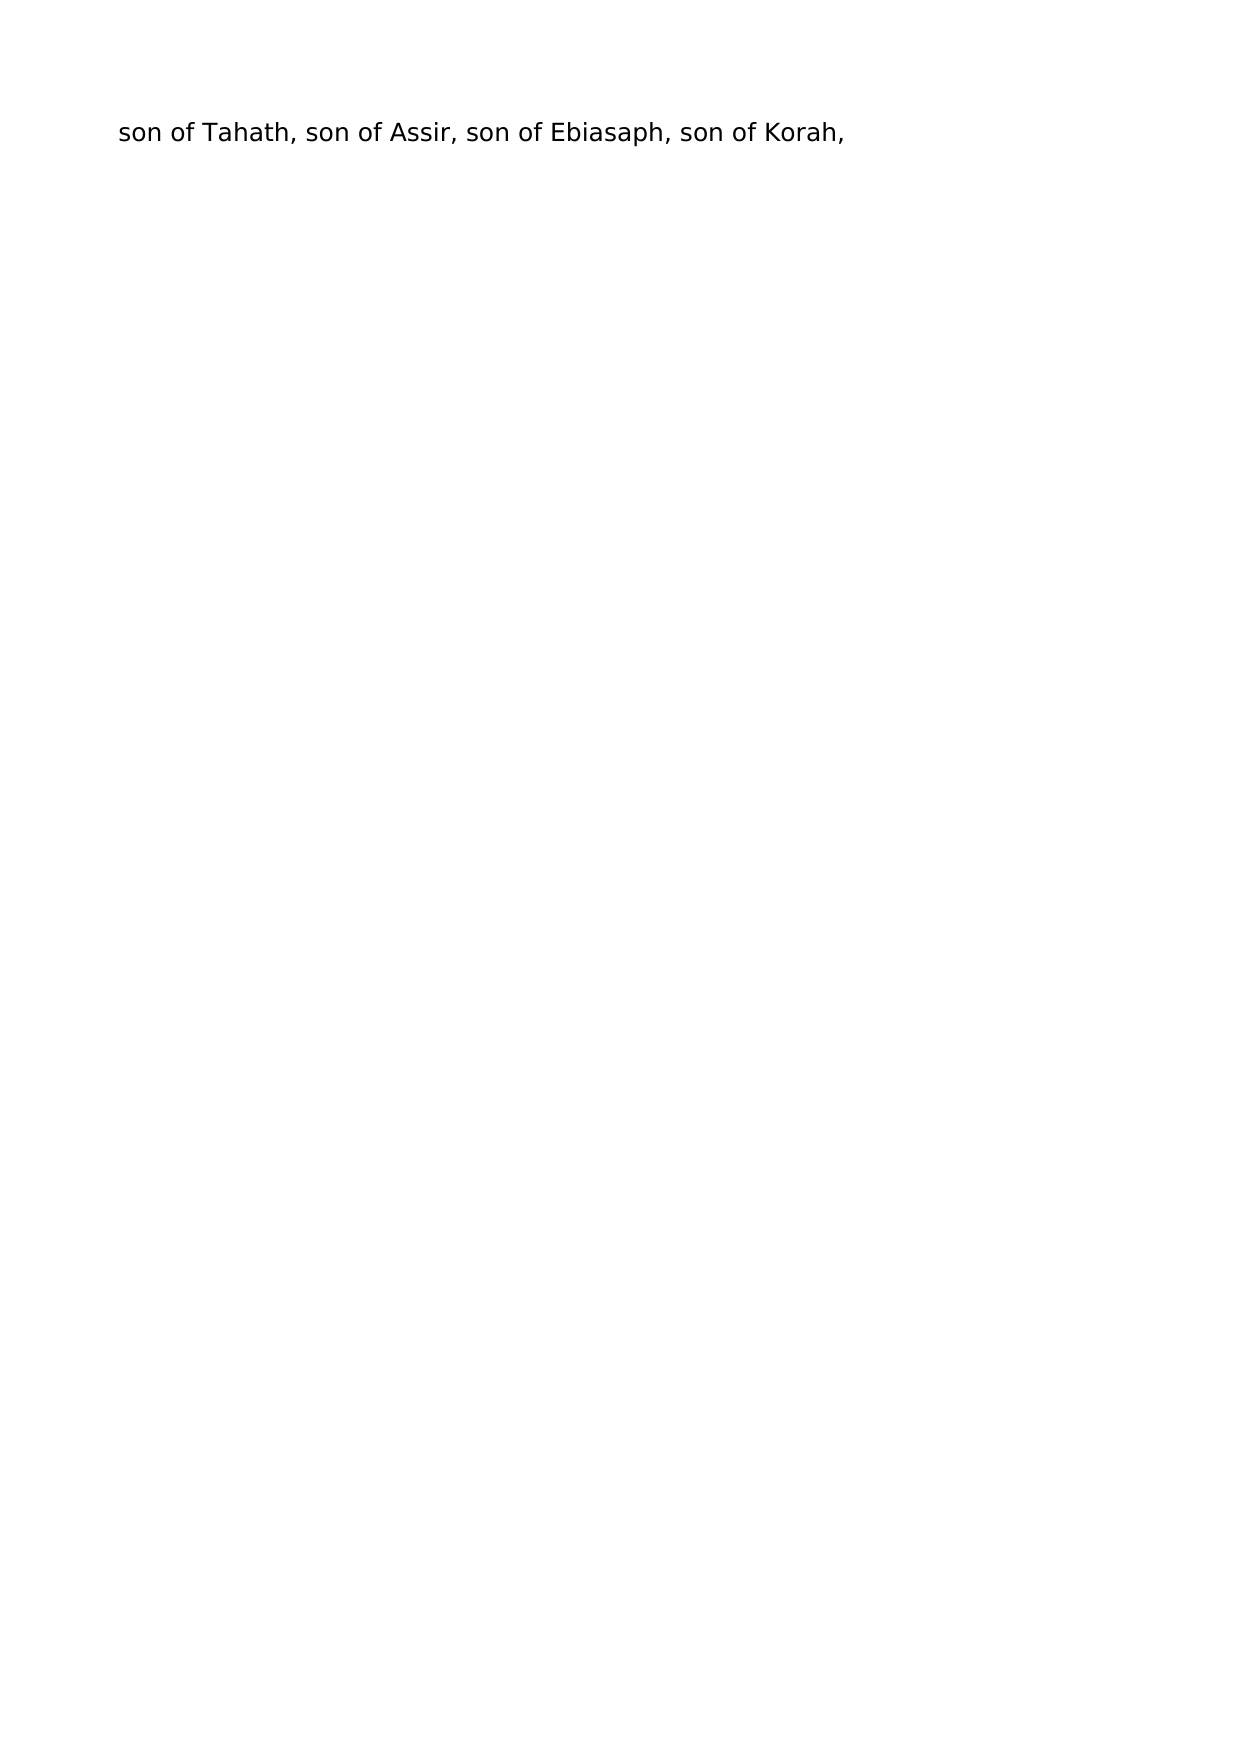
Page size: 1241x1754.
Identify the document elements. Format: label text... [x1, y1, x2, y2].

text son of Tahath, son of Assir, son of Ebiasaph, son of Korah, [118, 118, 1122, 147]
